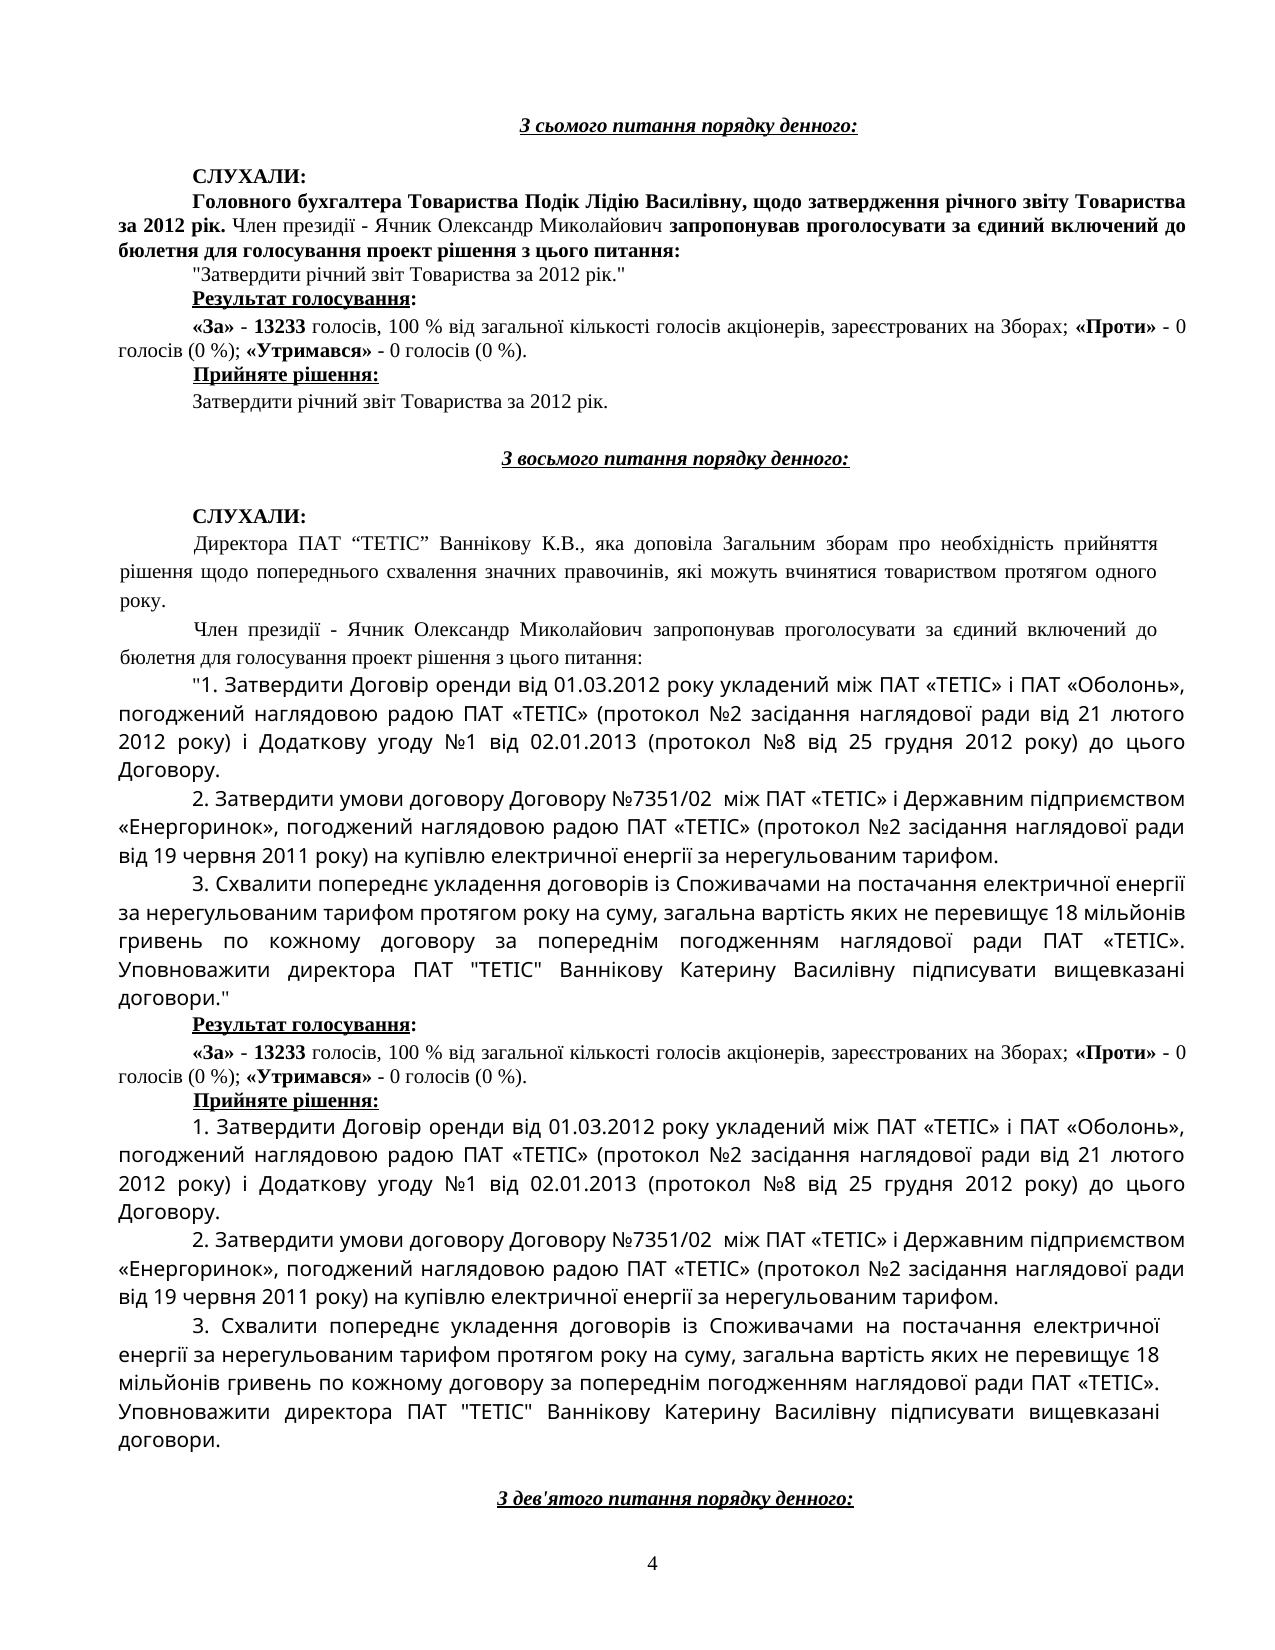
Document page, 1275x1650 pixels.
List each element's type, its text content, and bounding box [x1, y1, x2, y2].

text 2. Затвердити умови договору Договору №7351/02 між ПАТ «ТЕТІС» і Державним підприємством «Енергоринок», погоджений наглядовою радою ПАТ «ТЕТІС» (протокол №2 засідання наглядової ради від 19 червня 2011 року) на купівлю електричної енергії за нерегульованим тарифом. [118, 1226, 1186, 1311]
text Затвердити річний звіт Товариства за 2012 рік. [118, 386, 1161, 414]
text З сьомого питання порядку денного: [193, 113, 1186, 137]
text Прийняте рішення: [193, 1088, 1186, 1112]
text СЛУХАЛИ: [118, 503, 542, 528]
text 3. Схвалити попереднє укладення договорів із Споживачами на постачання електричної енергії за нерегульованим тарифом протягом року на суму, загальна вартість яких не перевищує 18 мільйонів гривень по кожному договору за попереднім погодженням наглядової ради ПАТ «ТЕТІС». Уповноважити директора ПАТ "ТЕТІС" Ваннікову Катерину Василівну підписувати вищевказані договори." [118, 869, 1186, 1012]
text «За» - 13233 голосів, 100 % від загальної кількості голосів акціонерів, зареєстрованих на Зборах; «Проти» - 0 голосів (0 %); «Утримався» - 0 голосів (0 %). [118, 314, 1186, 362]
text 2. Затвердити умови договору Договору №7351/02 між ПАТ «ТЕТІС» і Державним підприємством «Енергоринок», погоджений наглядовою радою ПАТ «ТЕТІС» (протокол №2 засідання наглядової ради від 19 червня 2011 року) на купівлю електричної енергії за нерегульованим тарифом. [118, 784, 1186, 869]
text 3. Схвалити попереднє укладення договорів із Споживачами на постачання електричної енергії за нерегульованим тарифом протягом року на суму, загальна вартість яких не перевищує 18 мільйонів гривень по кожному договору за попереднім погодженням наглядової ради ПАТ «ТЕТІС». Уповноважити директора ПАТ "ТЕТІС" Ваннікову Катерину Василівну підписувати вищевказані договори. [118, 1311, 1161, 1453]
text Член президії - Ячник Олександр Миколайович запропонував проголосувати за єдиний включений до бюлетня для голосування проект рішення з цього питання: [119, 613, 1158, 670]
text СЛУХАЛИ: [118, 161, 1161, 189]
text Директора ПАТ “ТЕТІС” Ваннікову К.В., яка доповіла Загальним зборам про необхідність прийняття рішення щодо попереднього схвалення значних правочинів, які можуть вчинятися товариством протягом одного року. [119, 528, 1158, 613]
text "1. Затвердити Договір оренди від 01.03.2012 року укладений між ПАТ «ТЕТІС» і ПАТ «Оболонь», погоджений наглядовою радою ПАТ «ТЕТІС» (протокол №2 засідання наглядової ради від 21 лютого 2012 року) і Додаткову угоду №1 від 02.01.2013 (протокол №8 від 25 грудня 2012 року) до цього Договору. [118, 670, 1186, 784]
text «За» - 13233 голосів, 100 % від загальної кількості голосів акціонерів, зареєстрованих на Зборах; «Проти» - 0 голосів (0 %); «Утримався» - 0 голосів (0 %). [118, 1039, 1186, 1088]
text З восьмого питання порядку денного: [118, 443, 1161, 471]
text Головного бухгалтера Товариства Подік Лідію Василівну, щодо затвердження річного звіту Товариства за 2012 рік. Член президії - Ячник Олександр Миколайович запропонував проголосувати за єдиний включений до бюлетня для голосування проект рішення з цього питання: [118, 189, 1186, 262]
text "Затвердити річний звіт Товариства за 2012 рік." [118, 262, 1186, 286]
text Результат голосування: [118, 1012, 1186, 1036]
text Результат голосування: [118, 286, 1186, 310]
text 1. Затвердити Договір оренди від 01.03.2012 року укладений між ПАТ «ТЕТІС» і ПАТ «Оболонь», погоджений наглядовою радою ПАТ «ТЕТІС» (протокол №2 засідання наглядової ради від 21 лютого 2012 року) і Додаткову угоду №1 від 02.01.2013 (протокол №8 від 25 грудня 2012 року) до цього Договору. [118, 1112, 1186, 1226]
text З дев'ятого питання порядку денного: [118, 1482, 1161, 1511]
text Прийняте рішення: [193, 362, 1186, 386]
